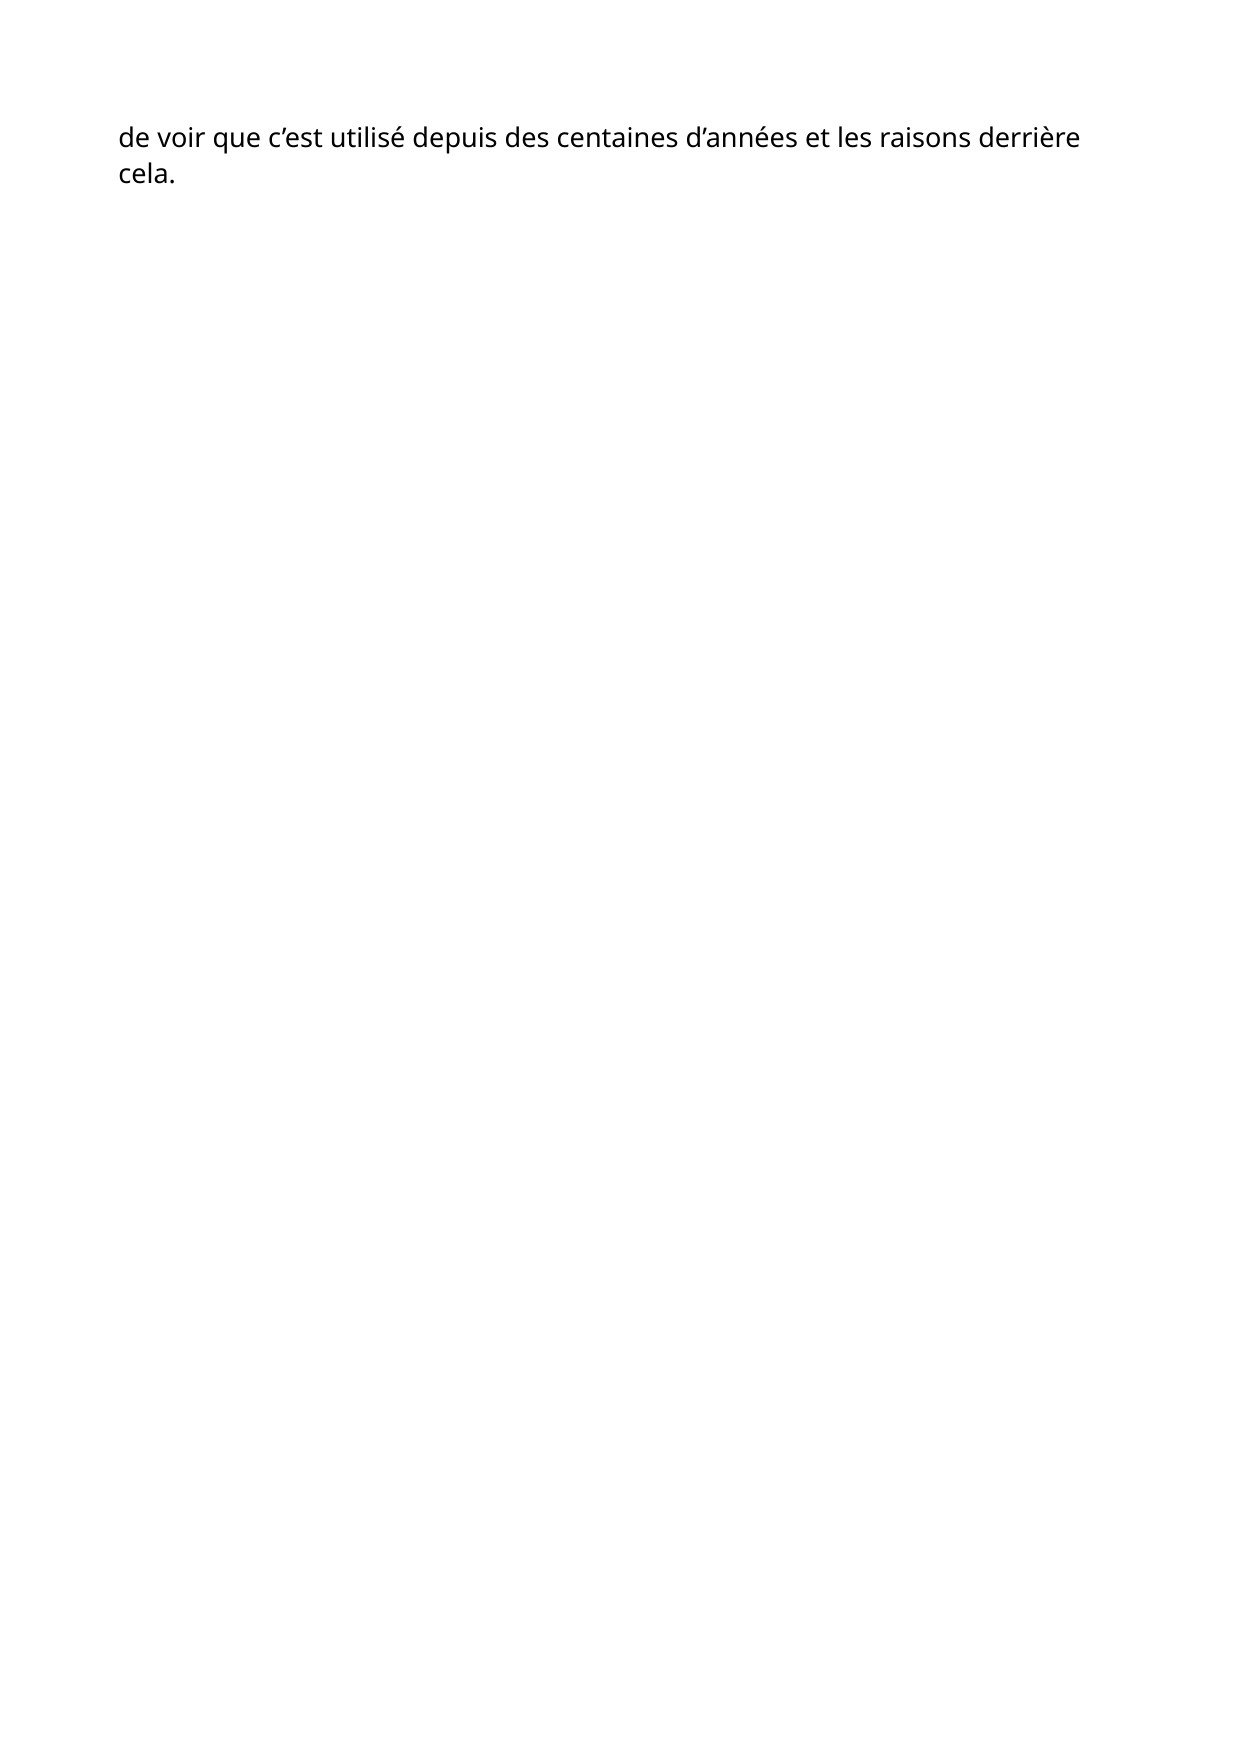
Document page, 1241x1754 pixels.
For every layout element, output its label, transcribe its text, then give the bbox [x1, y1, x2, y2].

text de voir que c’est utilisé depuis des centaines d’années et les raisons derrière cela. [118, 118, 1122, 192]
